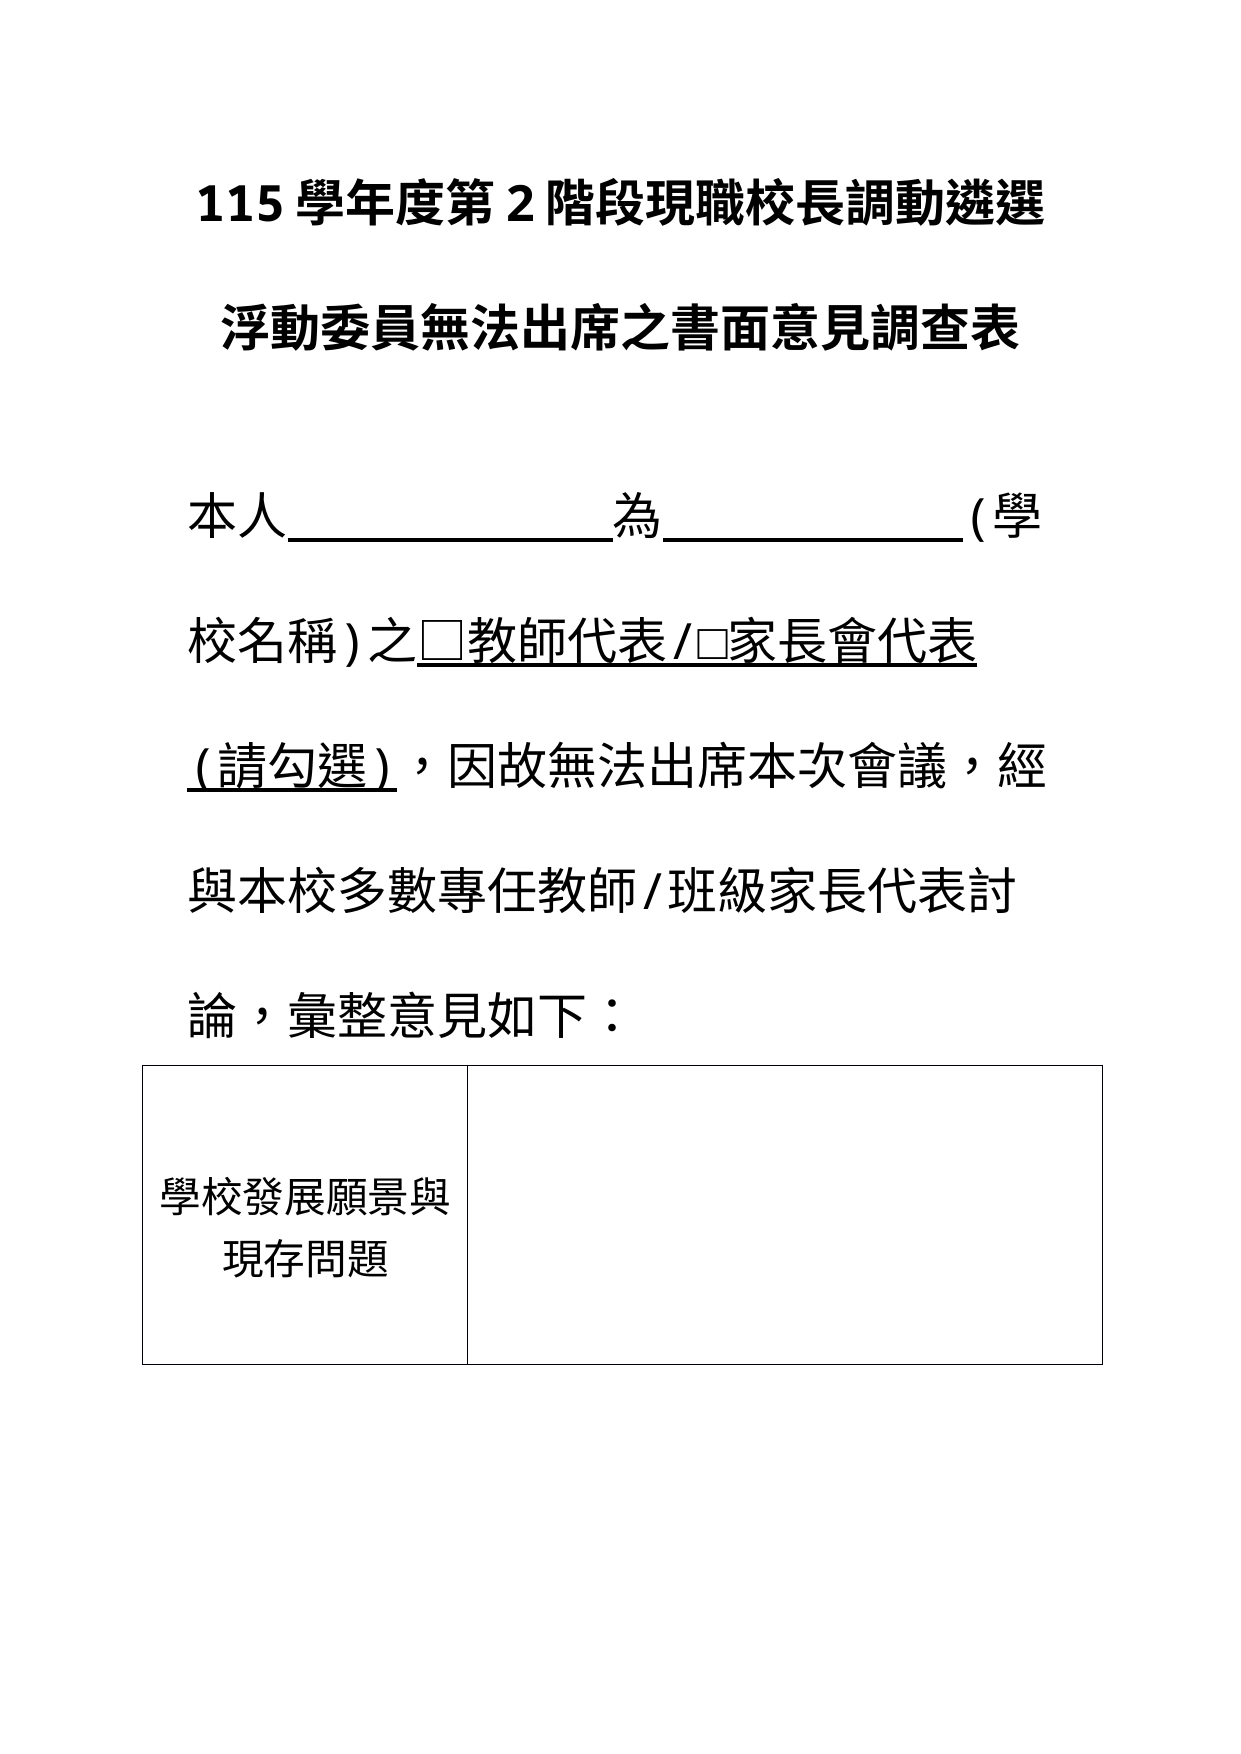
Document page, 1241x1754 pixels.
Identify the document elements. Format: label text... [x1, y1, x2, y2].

table_header 學校發展願景與現存問題 [143, 1066, 467, 1364]
text 本人 為 (學校名稱)之□教師代表/□家長會代表(請勾選)，因故無法出席本次會議，經與本校多數專任教師/班級家長代表討論，彙整意見如下： [187, 439, 1053, 1064]
table_header [468, 1066, 1102, 1364]
text 115學年度第2階段現職校長調動遴選 [187, 127, 1053, 252]
text 浮動委員無法出席之書面意見調查表 [187, 252, 1053, 377]
